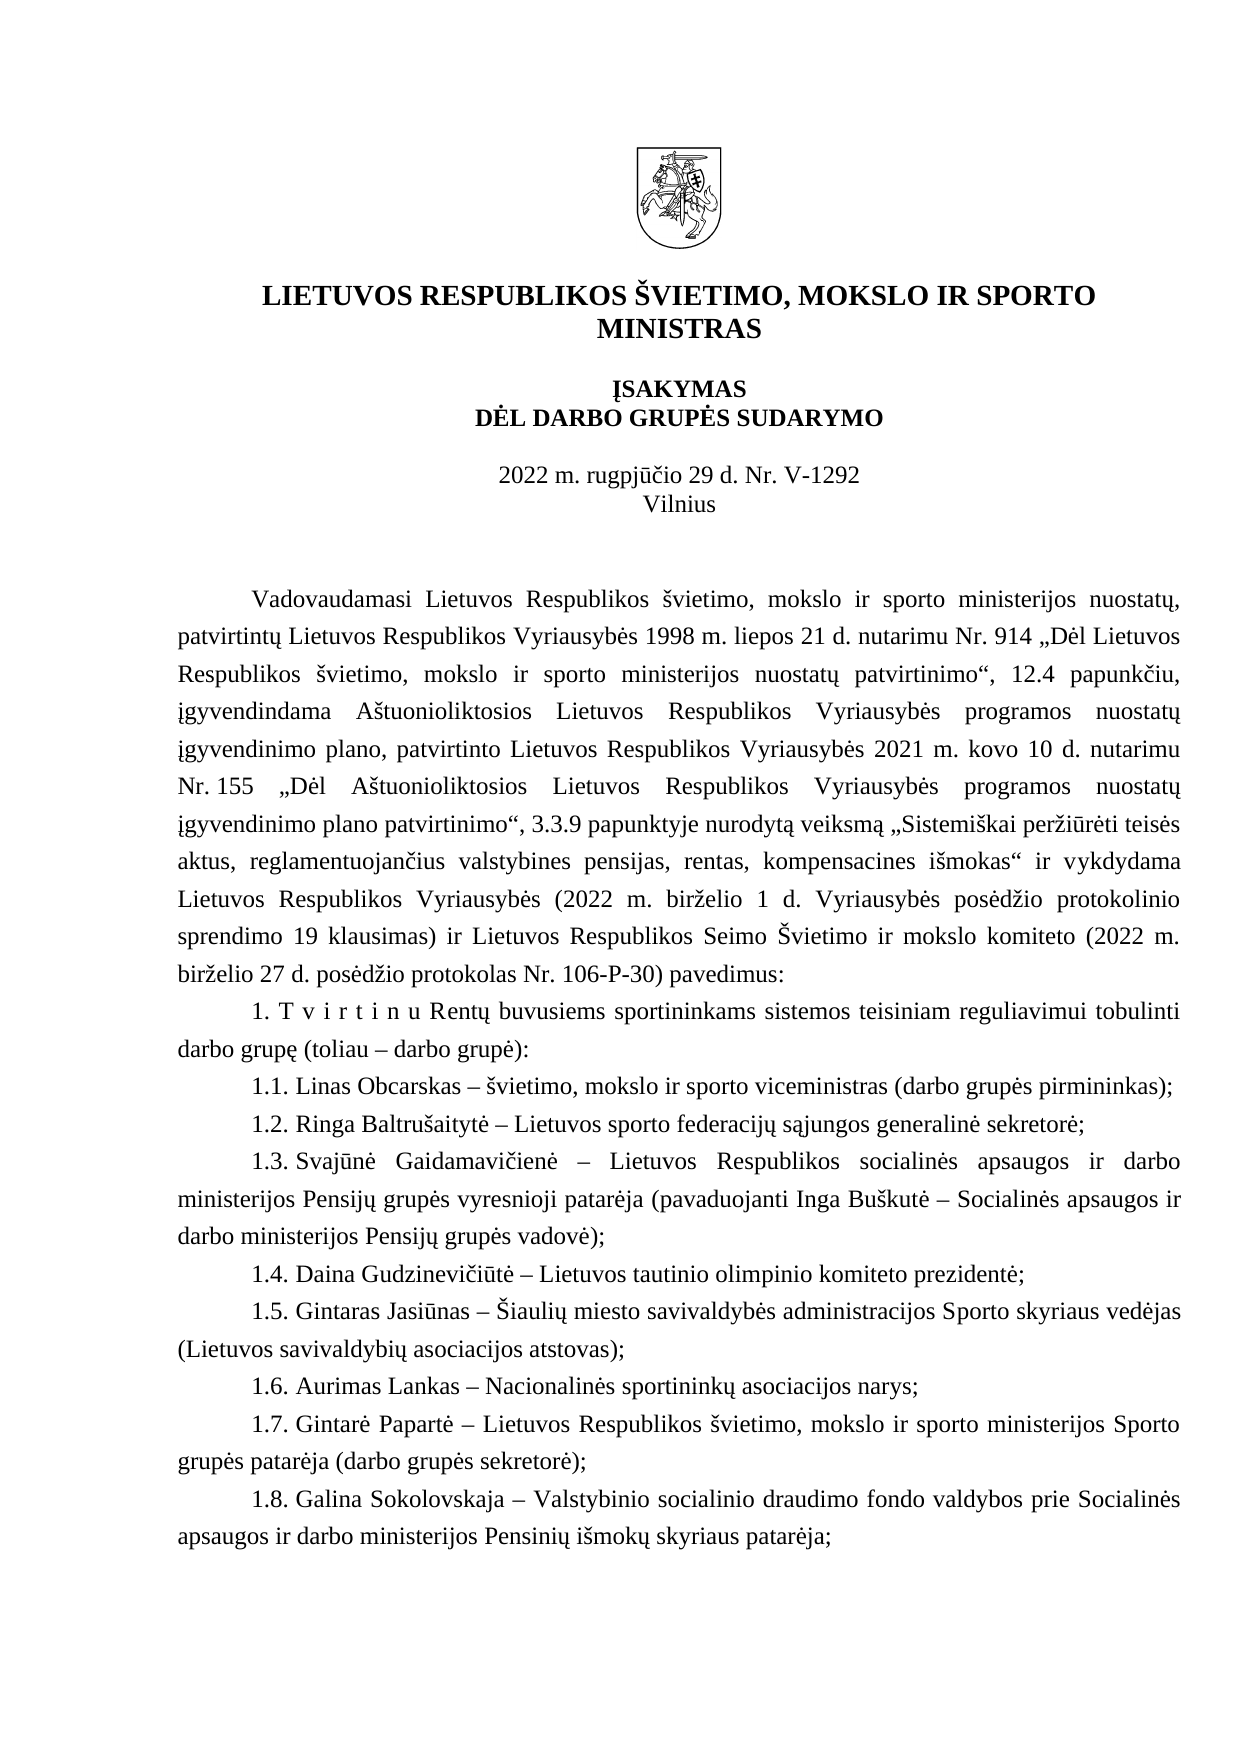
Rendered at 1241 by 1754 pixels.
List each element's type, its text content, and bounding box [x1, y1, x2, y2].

text DĖL DARBO GRUPĖS SUDARYMO [177, 403, 1181, 431]
text 1.7. Gintarė Papartė – Lietuvos Respublikos švietimo, mokslo ir sporto ministerijos Sporto grupės patarėja (darbo grupės sekretorė); [177, 1400, 1181, 1475]
text 1.5. Gintaras Jasiūnas – Šiaulių miesto savivaldybės administracijos Sporto skyriaus vedėjas (Lietuvos savivaldybių asociacijos atstovas); [177, 1288, 1181, 1363]
text 1.6. Aurimas Lankas – Nacionalinės sportininkų asociacijos narys; [177, 1363, 1181, 1400]
text 1.4. Daina Gudzinevičiūtė – Lietuvos tautinio olimpinio komiteto prezidentė; [177, 1250, 1181, 1288]
text 1.8. Galina Sokolovskaja – Valstybinio socialinio draudimo fondo valdybos prie Socialinės apsaugos ir darbo ministerijos Pensinių išmokų skyriaus patarėja; [177, 1475, 1181, 1550]
text LIETUVOS RESPUBLIKOS ŠVIETIMO, MOKSLO IR SPORTO MINISTRAS [177, 278, 1181, 345]
text ĮSAKYMAS [177, 374, 1181, 403]
text 1.1. Linas Obcarskas – švietimo, mokslo ir sporto viceministras (darbo grupės pirmininkas); [177, 1063, 1181, 1100]
text Vilnius [177, 489, 1181, 518]
text 2022 m. rugpjūčio 29 d. Nr. V-1292 [177, 460, 1181, 489]
text Vadovaudamasi Lietuvos Respublikos švietimo, mokslo ir sporto ministerijos nuostatų, patvirtintų Lietuvos Respublikos Vyriausybės 1998 m. liepos 21 d. nutarimu Nr. 914 „Dėl Lietuvos Respublikos švietimo, mokslo ir sporto ministerijos nuostatų patvirtinimo“, 12.4 papunkčiu, įgyvendindama Aštuonioliktosios Lietuvos Respublikos Vyriausybės programos nuostatų įgyvendinimo plano, patvirtinto Lietuvos Respublikos Vyriausybės 2021 m. kovo 10 d. nutarimu Nr. 155 „Dėl Aštuonioliktosios Lietuvos Respublikos Vyriausybės programos nuostatų įgyvendinimo plano patvirtinimo“, 3.3.9 papunktyje nurodytą veiksmą „Sistemiškai peržiūrėti teisės aktus, reglamentuojančius valstybines pensijas, rentas, kompensacines išmokas“ ir vykdydama Lietuvos Respublikos Vyriausybės (2022 m. birželio 1 d. Vyriausybės posėdžio protokolinio sprendimo 19 klausimas) ir Lietuvos Respublikos Seimo Švietimo ir mokslo komiteto (2022 m. birželio 27 d. posėdžio protokolas Nr. 106-P-30) pavedimus: [177, 575, 1181, 988]
text 1.3. Svajūnė Gaidamavičienė – Lietuvos Respublikos socialinės apsaugos ir darbo ministerijos Pensijų grupės vyresnioji patarėja (pavaduojanti Inga Buškutė – Socialinės apsaugos ir darbo ministerijos Pensijų grupės vadovė); [177, 1138, 1181, 1250]
text 1.2. Ringa Baltrušaitytė – Lietuvos sporto federacijų sąjungos generalinė sekretorė; [177, 1100, 1181, 1138]
text 1. T v i r t i n u Rentų buvusiems sportininkams sistemos teisiniam reguliavimui tobulinti darbo grupę (toliau – darbo grupė): [177, 988, 1181, 1063]
